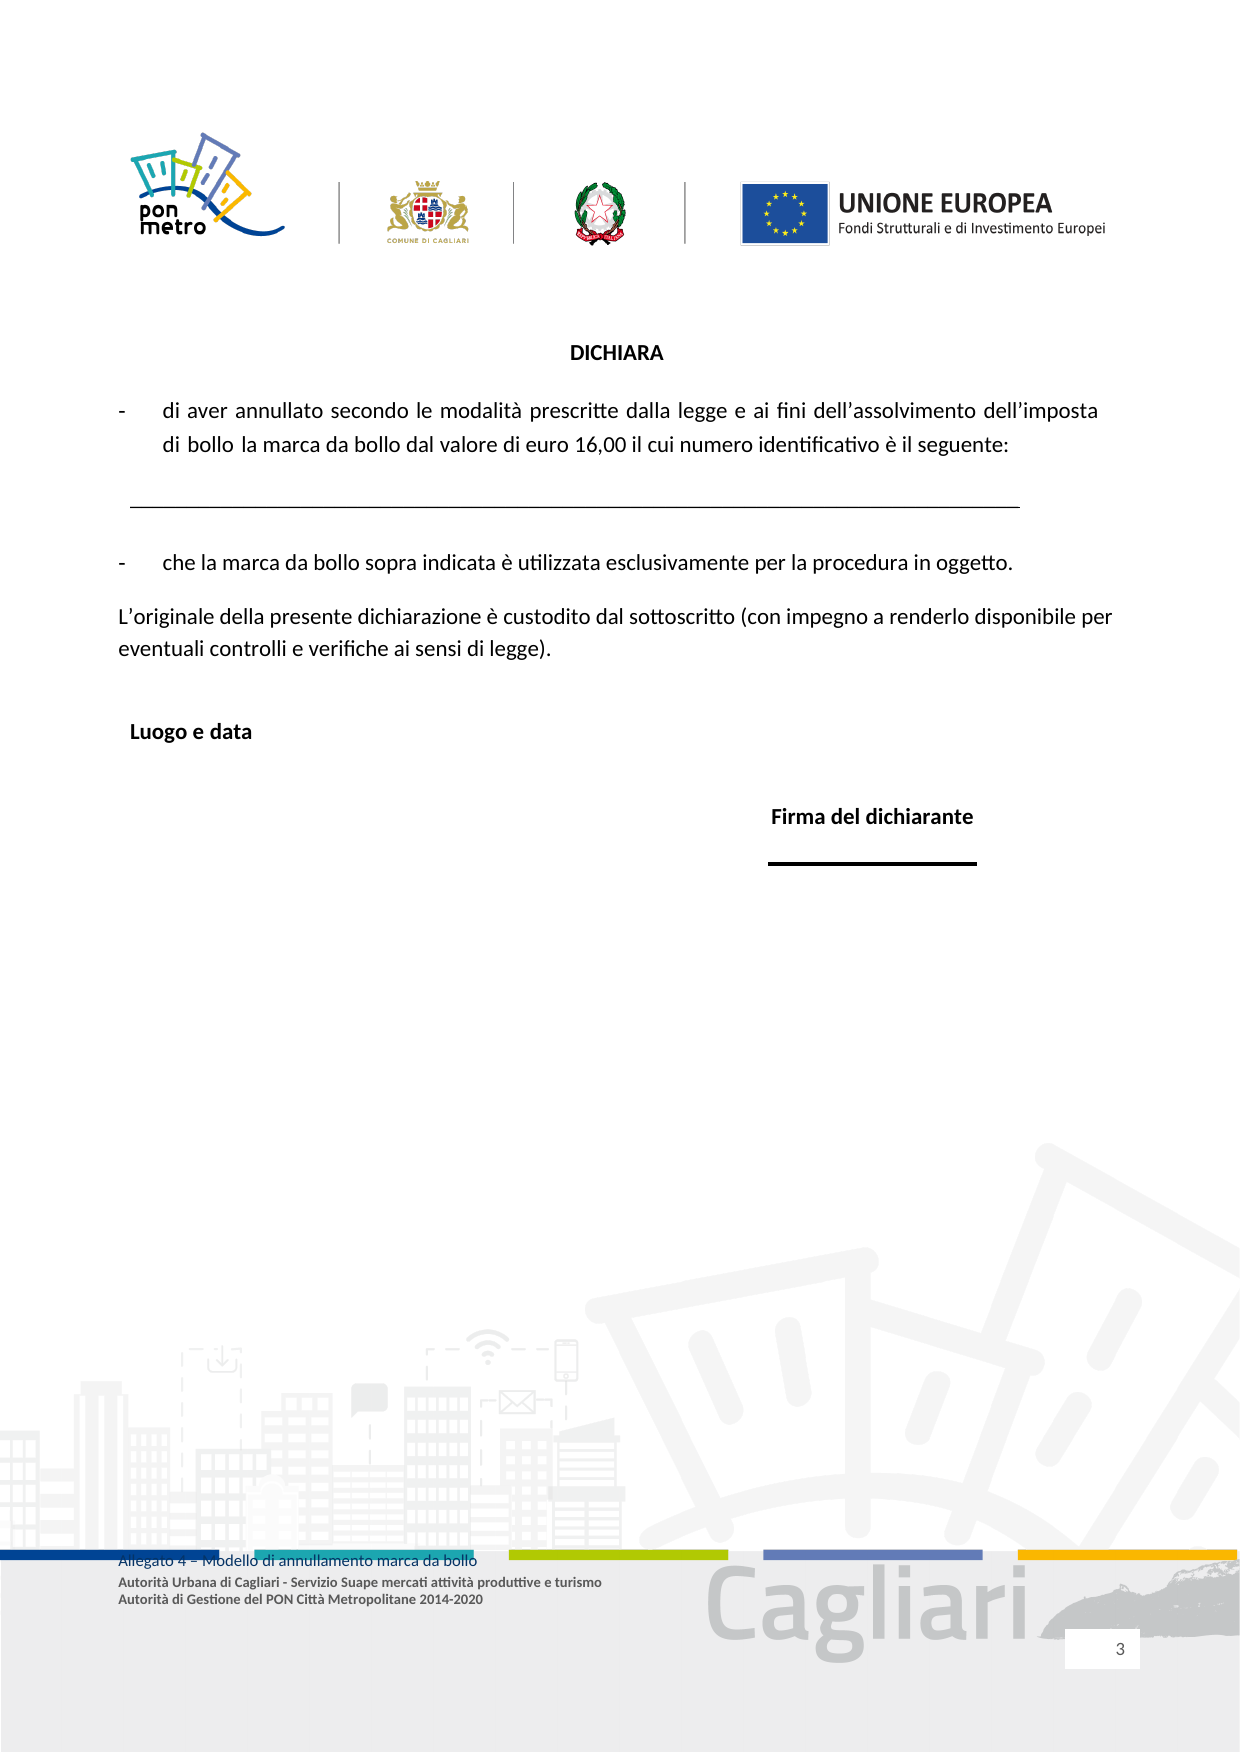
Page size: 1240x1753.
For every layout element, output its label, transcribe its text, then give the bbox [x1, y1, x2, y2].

subtitle DICHIARA [541, 338, 692, 366]
list di aver annullato secondo le modalità prescritte dalla legge e ai fini dell’assolvimento dell’imposta di bollo la marca da bollo dal valore di euro 16,00 il cui numero identificativo è il seguente: [118, 394, 1103, 458]
text L’originale della presente dichiarazione è custodito dal sottoscritto (con impegno a renderlo disponibile per eventuali controlli e verifiche ai sensi di legge). [118, 602, 1121, 663]
text ______________________________________________________________________________ [130, 483, 1103, 511]
list che la marca da bollo sopra indicata è utilizzata esclusivamente per la procedura in oggetto. [118, 546, 1103, 577]
text Firma del dichiarante [768, 802, 977, 830]
text Luogo e data [130, 717, 1121, 745]
